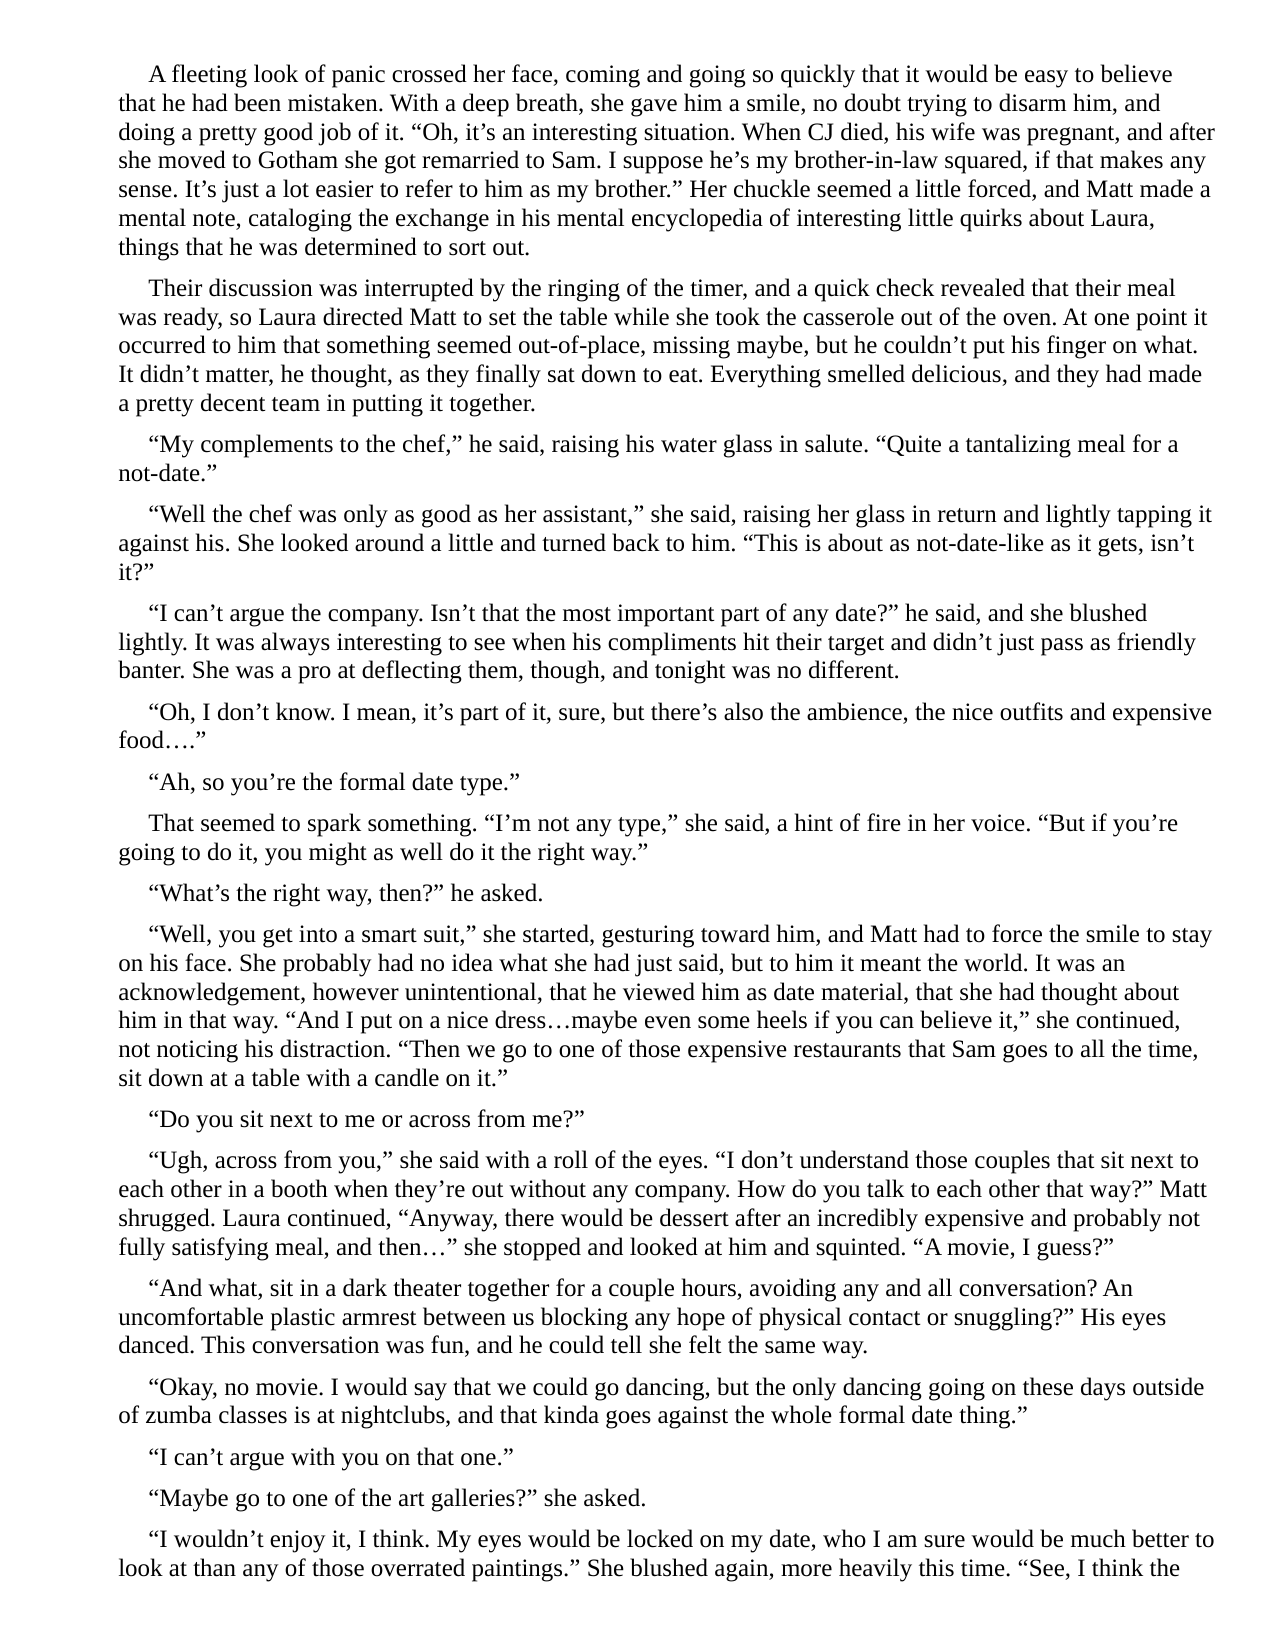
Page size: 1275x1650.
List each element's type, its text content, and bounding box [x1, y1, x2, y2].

text A fleeting look of panic crossed her face, coming and going so quickly that it would be easy to believe that he had been mistaken. With a deep breath, she gave him a smile, no doubt trying to disarm him, and doing a pretty good job of it. “Oh, it’s an interesting situation. When CJ died, his wife was pregnant, and after she moved to Gotham she got remarried to Sam. I suppose he’s my brother-in-law squared, if that makes any sense. It’s just a lot easier to refer to him as my brother.” Her chuckle seemed a little forced, and Matt made a mental note, cataloging the exchange in his mental encyclopedia of interesting little quirks about Laura, things that he was determined to sort out. [118, 59, 1216, 260]
text “What’s the right way, then?” he asked. [118, 878, 1216, 907]
text “Ah, so you’re the formal date type.” [118, 767, 1216, 795]
text “Well the chef was only as good as her assistant,” she said, raising her glass in return and lightly tapping it against his. She looked around a little and turned back to him. “This is about as not-date-like as it gets, isn’t it?” [118, 499, 1216, 585]
text “Do you sit next to me or across from me?” [118, 1104, 1216, 1133]
text “I can’t argue the company. Isn’t that the most important part of any date?” he said, and she blushed lightly. It was always interesting to see when his compliments hit their target and didn’t just pass as friendly banter. She was a pro at deflecting them, though, and tonight was no different. [118, 598, 1216, 684]
text “Ugh, across from you,” she said with a roll of the eyes. “I don’t understand those couples that sit next to each other in a booth when they’re out without any company. How do you talk to each other that way?” Matt shrugged. Laura continued, “Anyway, there would be dessert after an incredibly expensive and probably not fully satisfying meal, and then…” she stopped and looked at him and squinted. “A movie, I guess?” [118, 1145, 1216, 1260]
text “Oh, I don’t know. I mean, it’s part of it, sure, but there’s also the ambience, the nice outfits and expensive food….” [118, 697, 1216, 754]
text “I can’t argue with you on that one.” [118, 1442, 1216, 1470]
text That seemed to spark something. “I’m not any type,” she said, a hint of fire in her voice. “But if you’re going to do it, you might as well do it the right way.” [118, 808, 1216, 865]
text “Well, you get into a smart suit,” she started, gesturing toward him, and Matt had to force the smile to stay on his face. She probably had no idea what she had just said, but to him it meant the world. It was an acknowledgement, however unintentional, that he viewed him as date material, that she had thought about him in that way. “And I put on a nice dress…maybe even some heels if you can believe it,” she continued, not noticing his distraction. “Then we go to one of those expensive restaurants that Sam goes to all the time, sit down at a table with a candle on it.” [118, 919, 1216, 1092]
text “Maybe go to one of the art galleries?” she asked. [118, 1483, 1216, 1512]
text “My complements to the chef,” he said, raising his water glass in salute. “Quite a tantalizing meal for a not-date.” [118, 429, 1216, 487]
text “I wouldn’t enjoy it, I think. My eyes would be locked on my date, who I am sure would be much better to look at than any of those overrated paintings.” She blushed again, more heavily this time. “See, I think the [118, 1524, 1216, 1582]
text Their discussion was interrupted by the ringing of the timer, and a quick check revealed that their meal was ready, so Laura directed Matt to set the table while she took the casserole out of the oven. At one point it occurred to him that something seemed out-of-place, missing maybe, but he couldn’t put his finger on what. It didn’t matter, he thought, as they finally sat down to eat. Everything smelled delicious, and they had made a pretty decent team in putting it together. [118, 273, 1216, 417]
text “And what, sit in a dark theater together for a couple hours, avoiding any and all conversation? An uncomfortable plastic armrest between us blocking any hope of physical contact or snuggling?” His eyes danced. This conversation was fun, and he could tell she felt the same way. [118, 1273, 1216, 1359]
text “Okay, no movie. I would say that we could go dancing, but the only dancing going on these days outside of zumba classes is at nightclubs, and that kinda goes against the whole formal date thing.” [118, 1372, 1216, 1429]
